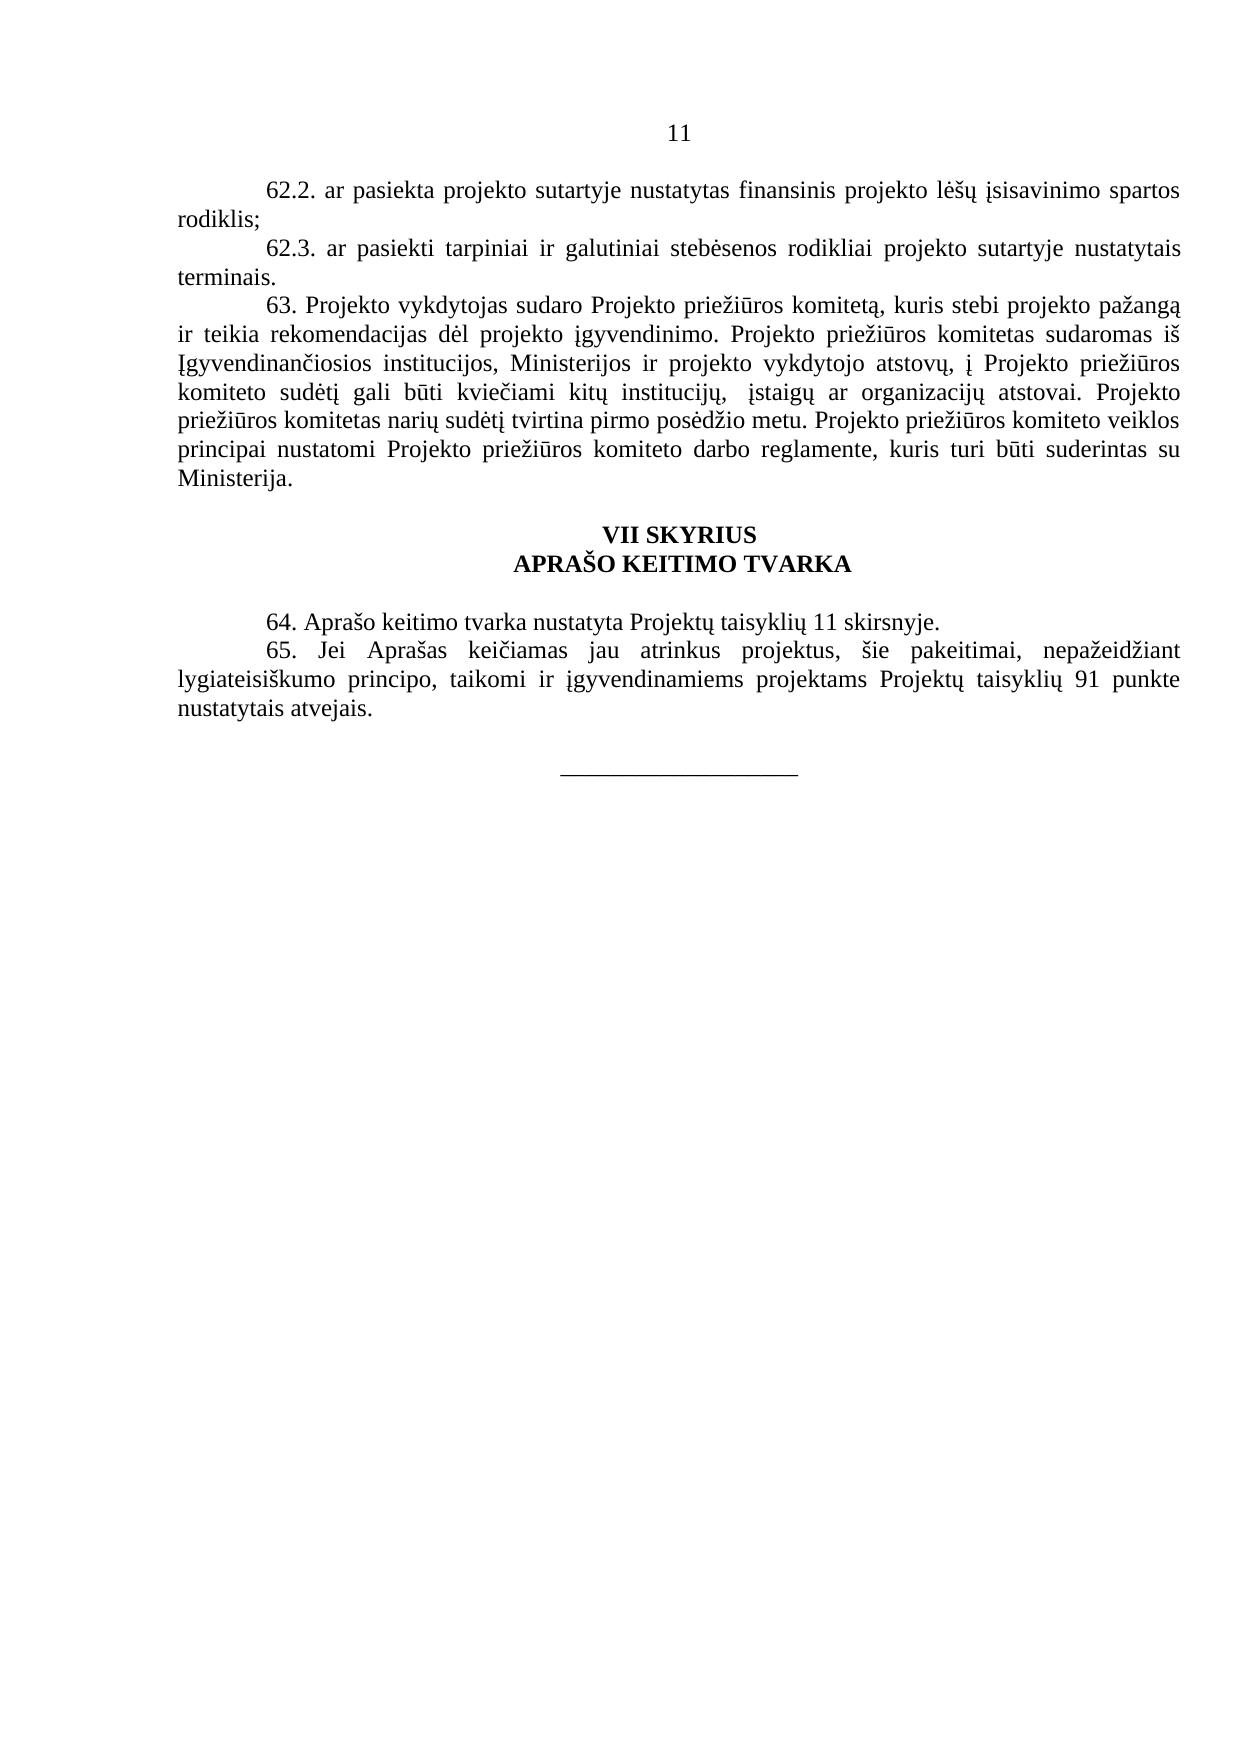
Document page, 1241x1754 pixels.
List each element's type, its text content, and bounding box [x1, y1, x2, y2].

text VII SKYRIUS [177, 520, 1181, 549]
text 63. Projekto vykdytojas sudaro Projekto priežiūros komitetą, kuris stebi projekto pažangą ir teikia rekomendacijas dėl projekto įgyvendinimo. Projekto priežiūros komitetas sudaromas iš Įgyvendinančiosios institucijos, Ministerijos ir projekto vykdytojo atstovų, į Projekto priežiūros komiteto sudėtį gali būti kviečiami kitų institucijų, įstaigų ar organizacijų atstovai. Projekto priežiūros komitetas narių sudėtį tvirtina pirmo posėdžio metu. Projekto priežiūros komiteto veiklos principai nustatomi Projekto priežiūros komiteto darbo reglamente, kuris turi būti suderintas su Ministerija. [177, 290, 1181, 492]
text 64. Aprašo keitimo tvarka nustatyta Projektų taisyklių 11 skirsnyje. [266, 607, 1181, 635]
text APRAŠO KEITIMO TVARKA [177, 549, 1181, 578]
text 62.3. ar pasiekti tarpiniai ir galutiniai stebėsenos rodikliai projekto sutartyje nustatytais terminais. [177, 233, 1181, 290]
text 62.2. ar pasiekta projekto sutartyje nustatytas finansinis projekto lėšų įsisavinimo spartos rodiklis; [177, 175, 1181, 233]
text 65. Jei Aprašas keičiamas jau atrinkus projektus, šie pakeitimai, nepažeidžiant lygiateisiškumo principo, taikomi ir įgyvendinamiems projektams Projektų taisyklių 91 punkte nustatytais atvejais. [177, 635, 1181, 722]
text ___________________ [177, 750, 1181, 779]
